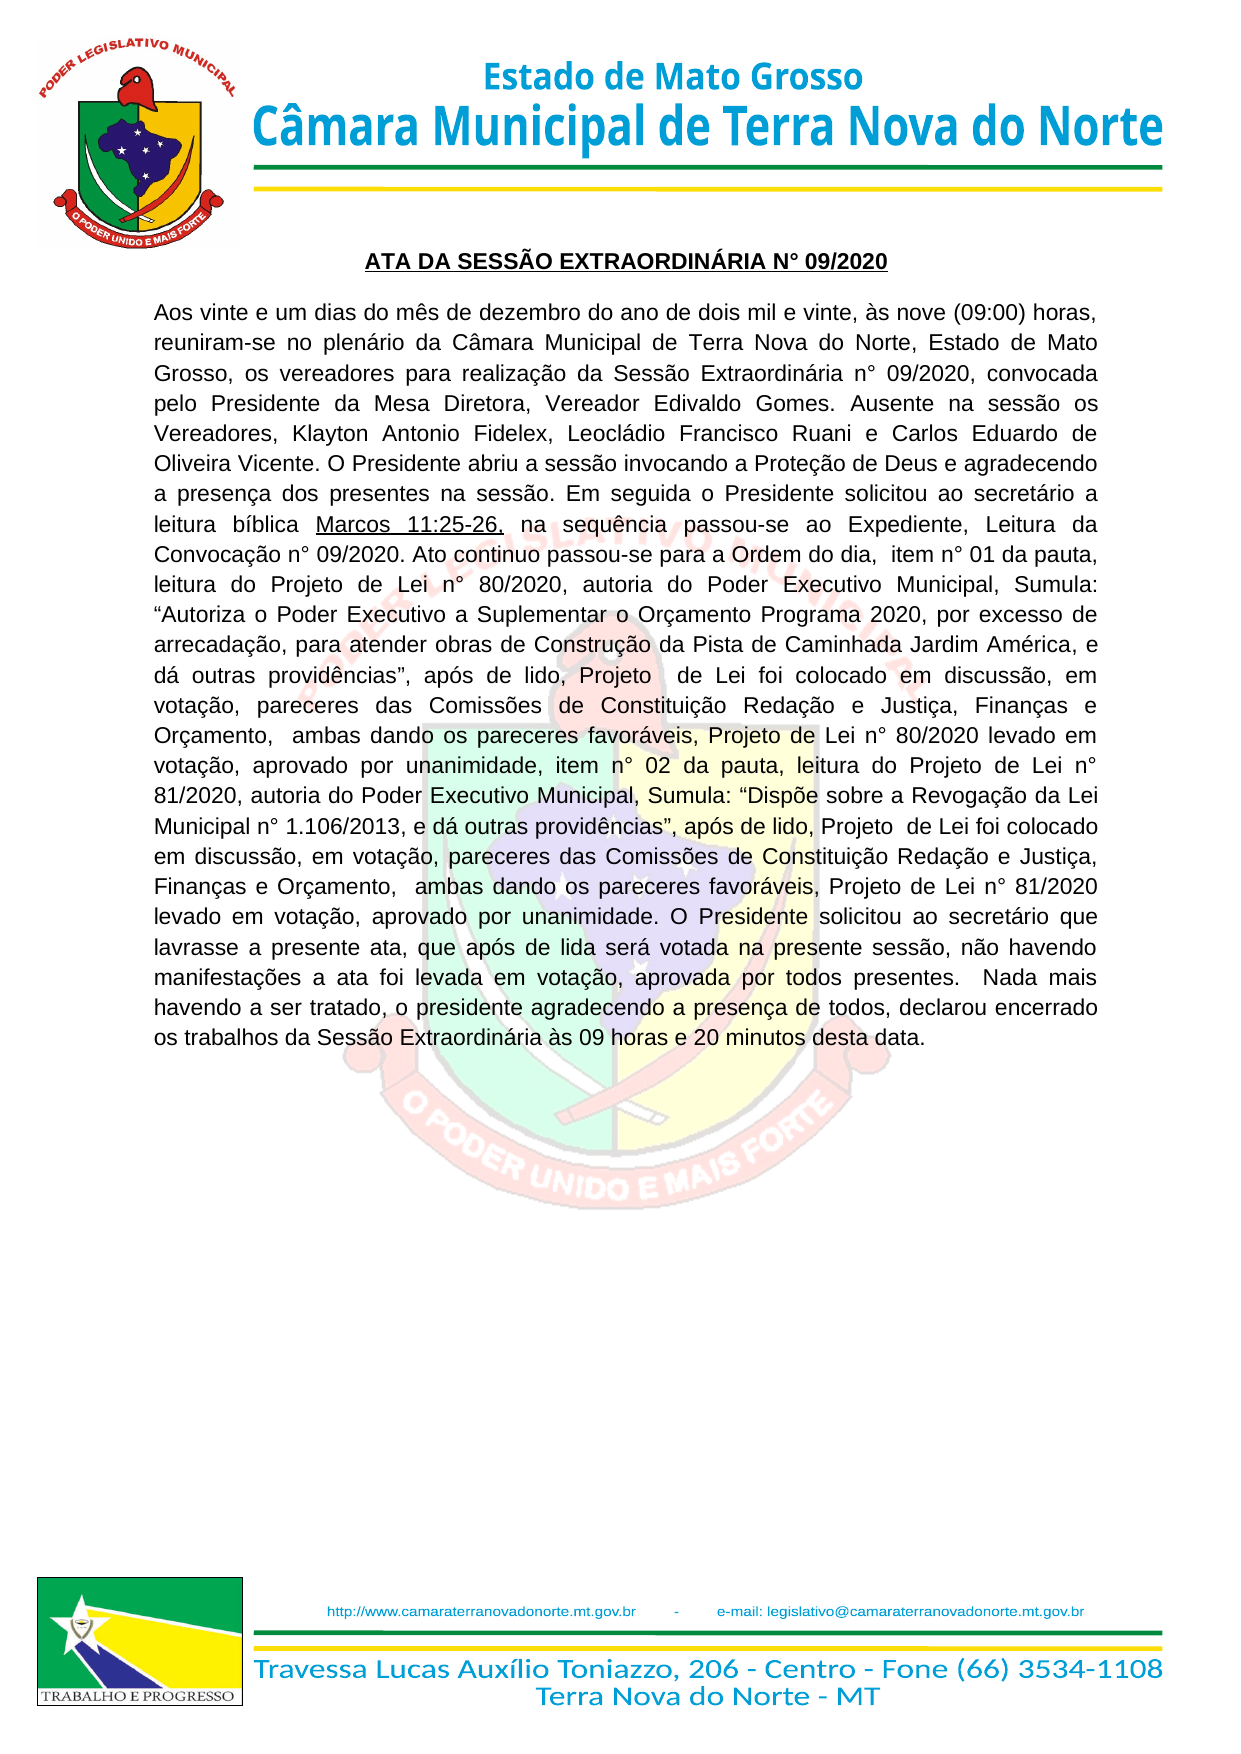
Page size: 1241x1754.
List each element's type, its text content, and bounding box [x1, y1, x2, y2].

text Aos vinte e um dias do mês de dezembro do ano de dois mil e vinte, às nove (09:00) horas, reuniram-se no plenário da Câmara Municipal de Terra Nova do Norte, Estado de Mato Grosso, os vereadores para realização da Sessão Extraordinária n° 09/2020, convocada pelo Presidente da Mesa Diretora, Vereador Edivaldo Gomes. Ausente na sessão os Vereadores, Klayton Antonio Fidelex, Leocládio Francisco Ruani e Carlos Eduardo de Oliveira Vicente. O Presidente abriu a sessão invocando a Proteção de Deus e agradecendo a presença dos presentes na sessão. Em seguida o Presidente solicitou ao secretário a leitura bíblica Marcos 11:25-26, na sequência passou-se ao Expediente, Leitura da Convocação n° 09/2020. Ato continuo passou-se para a Ordem do dia, item n° 01 da pauta, leitura do Projeto de Lei n° 80/2020, autoria do Poder Executivo Municipal, Sumula: “Autoriza o Poder Executivo a Suplementar o Orçamento Programa 2020, por excesso de arrecadação, para atender obras de Construção da Pista de Caminhada Jardim América, e dá outras providências”, após de lido, Projeto de Lei foi colocado em discussão, em votação, pareceres das Comissões de Constituição Redação e Justiça, Finanças e Orçamento, ambas dando os pareceres favoráveis, Projeto de Lei n° 80/2020 levado em votação, aprovado por unanimidade, item n° 02 da pauta, leitura do Projeto de Lei n° 81/2020, autoria do Poder Executivo Municipal, Sumula: “Dispõe sobre a Revogação da Lei Municipal n° 1.106/2013, e dá outras providências”, após de lido, Projeto de Lei foi colocado em discussão, em votação, pareceres das Comissões de Constituição Redação e Justiça, Finanças e Orçamento, ambas dando os pareceres favoráveis, Projeto de Lei n° 81/2020 levado em votação, aprovado por unanimidade. O Presidente solicitou ao secretário que lavrasse a presente ata, que após de lida será votada na presente sessão, não havendo manifestações a ata foi levada em votação, aprovada por todos presentes. Nada mais havendo a ser tratado, o presidente agradecendo a presença de todos, declarou encerrado os trabalhos da Sessão Extraordinária às 09 horas e 20 minutos desta data. [153, 299, 1098, 1050]
picture [35, 36, 241, 251]
picture [836, 1606, 849, 1613]
text ATA DA SESSÃO EXTRAORDINÁRIA N° 09/2020 [153, 248, 1098, 274]
picture [38, 1578, 242, 1705]
